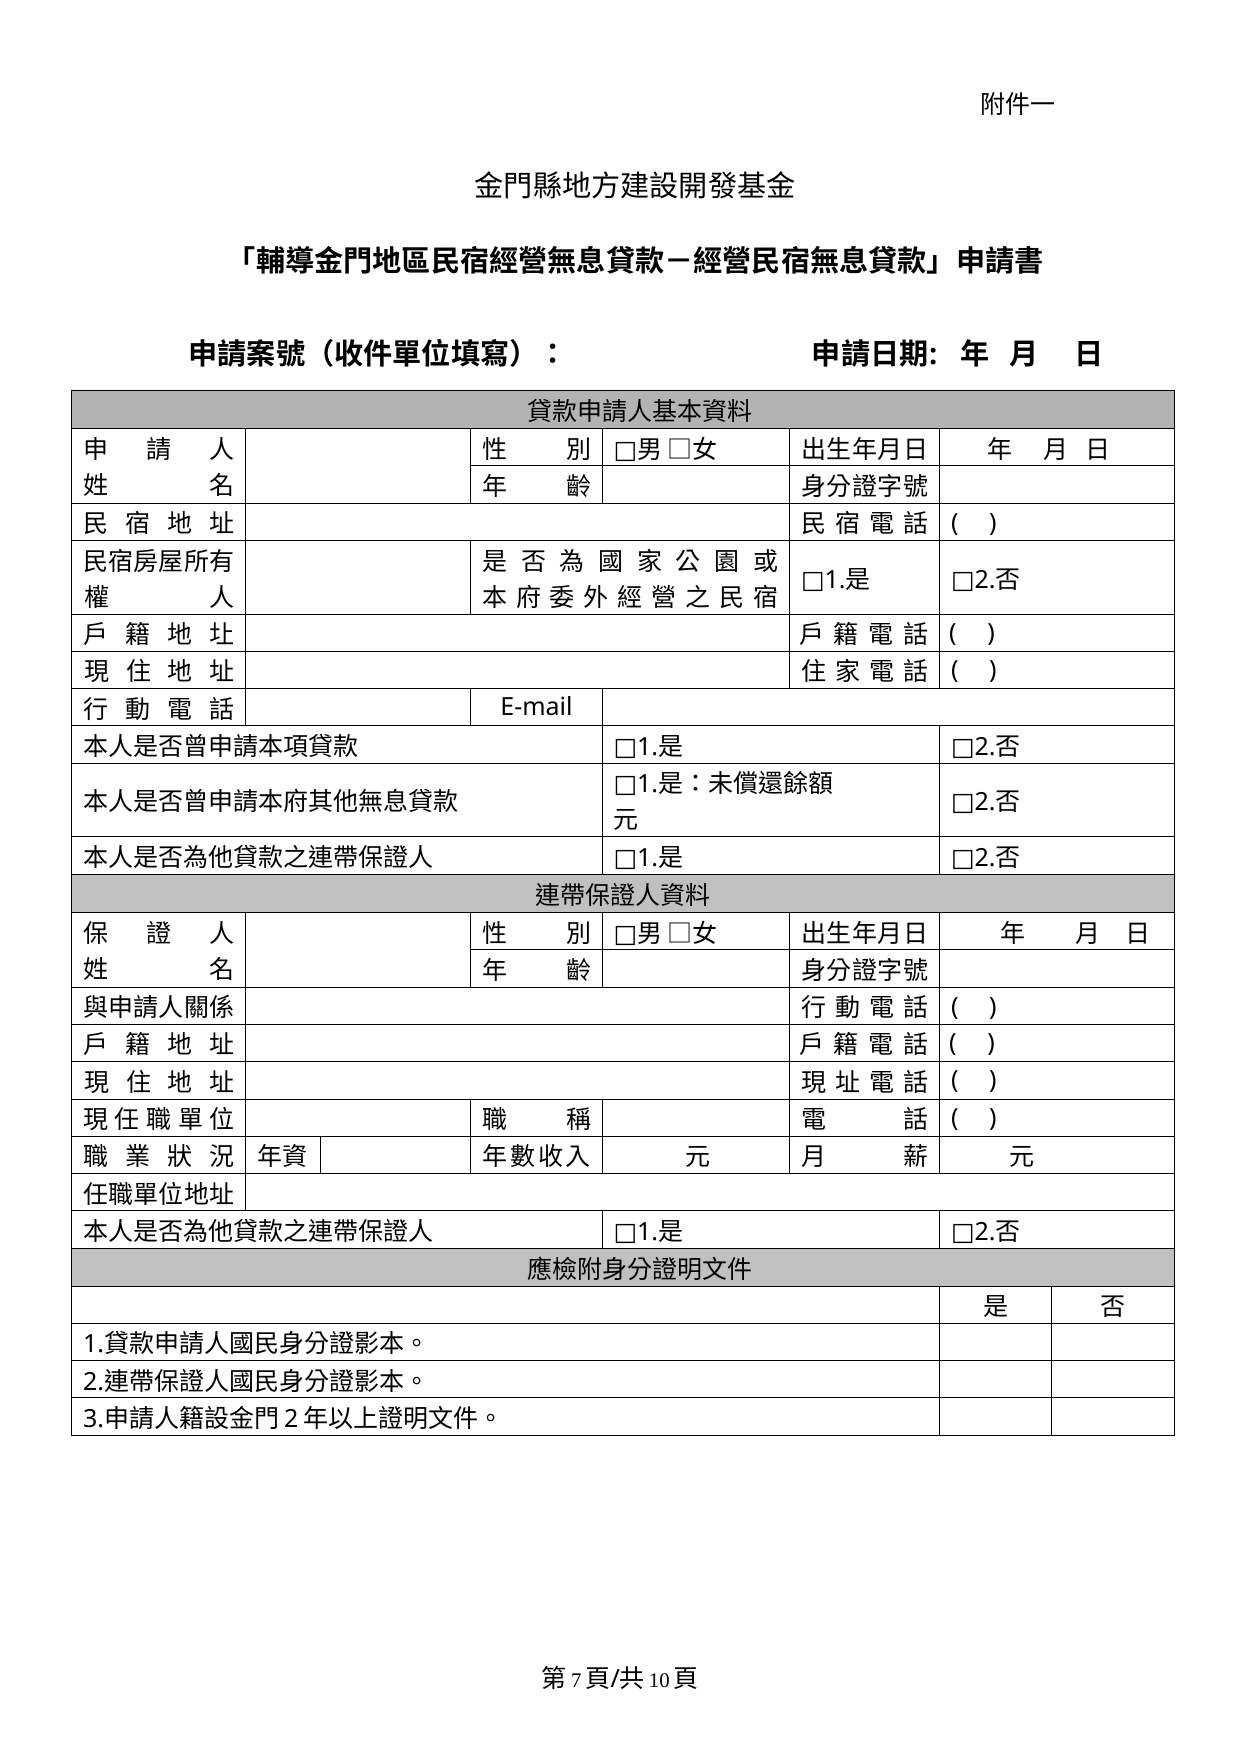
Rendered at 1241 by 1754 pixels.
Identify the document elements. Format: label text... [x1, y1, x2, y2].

table_cell ( ) [940, 615, 1174, 651]
table_cell □1.是 [603, 837, 939, 873]
table_cell [246, 504, 789, 540]
table_cell 3.申請人籍設金門2年以上證明文件。 [72, 1398, 939, 1434]
table_cell [603, 1100, 789, 1136]
table_cell 是否為國家公園或 本府委外經營之民宿 [471, 541, 789, 613]
text 「輔導金門地區民宿經營無息貸款－經營民宿無息貸款」申請書 [167, 221, 1103, 296]
table_cell 戶籍電話 [790, 1025, 939, 1061]
table_cell 職業狀況 [72, 1137, 245, 1173]
table_cell 年齡 [471, 466, 602, 503]
table_cell [940, 466, 1174, 503]
table_cell [321, 1137, 470, 1173]
table_cell 電話 [790, 1100, 939, 1136]
table_cell 年數收入 [471, 1137, 602, 1173]
table_cell 本人是否為他貸款之連帶保證人 [72, 837, 602, 873]
table_cell 年 月 日 [940, 429, 1174, 465]
table_cell [940, 1398, 1051, 1434]
table_cell 性別 [471, 429, 602, 465]
table_cell □1.是 [603, 726, 939, 763]
table_cell [603, 466, 789, 503]
table_cell 民宿地址 [72, 504, 245, 540]
table_cell 應檢附身分證明文件 [72, 1249, 1174, 1286]
table_cell 行動電話 [72, 689, 245, 725]
table_cell 年資 [246, 1137, 320, 1173]
text [965, 77, 1096, 133]
table_cell 任職單位地址 [72, 1174, 245, 1210]
table_cell [246, 988, 789, 1024]
table_cell [246, 1174, 1174, 1210]
table_cell □1.是 [603, 1211, 939, 1248]
table_cell ( ) [940, 652, 1174, 688]
table_cell 現住地址 [72, 652, 245, 688]
text 金門縣地方建設開發基金 [167, 146, 1103, 221]
table_cell [246, 615, 789, 651]
table_cell 月薪 [790, 1137, 939, 1173]
table_cell [940, 1361, 1051, 1397]
table_cell 否 [1052, 1287, 1174, 1323]
table_cell □2.否 [940, 541, 1174, 613]
table_cell 元 [603, 1137, 789, 1173]
table_cell 現住地址 [72, 1062, 245, 1098]
table_cell 連帶保證人資料 [72, 875, 1174, 912]
table_cell 民宿電話 [790, 504, 939, 540]
table_cell 2.連帶保證人國民身分證影本。 [72, 1361, 939, 1397]
table_cell [246, 913, 470, 987]
table_cell 性別 [471, 913, 602, 949]
text 申請案號（收件單位填寫）： 申請日期: 年 月 日 [89, 314, 1103, 389]
table_cell 戶籍地址 [72, 1025, 245, 1061]
table_cell 出生年月日 [790, 913, 939, 949]
table_cell [72, 1287, 939, 1323]
table_cell [940, 950, 1174, 987]
table_cell 出生年月日 [790, 429, 939, 465]
table_cell 1.貸款申請人國民身分證影本。 [72, 1324, 939, 1360]
table_cell 年齡 [471, 950, 602, 987]
table_header 貸款申請人基本資料 [72, 391, 1174, 428]
table_cell [603, 950, 789, 987]
table_cell □1.是：未償還餘額 元 [603, 764, 939, 836]
table_cell ( ) [940, 504, 1174, 540]
table_cell □男 □女 [603, 913, 789, 949]
table_cell 住家電話 [790, 652, 939, 688]
table_cell [1052, 1361, 1174, 1397]
table_cell 戶籍地圵 [72, 615, 245, 651]
table_cell 本人是否為他貸款之連帶保證人 [72, 1211, 602, 1248]
table_cell 保證人 姓 名 [72, 913, 245, 987]
table_cell 元 [940, 1137, 1174, 1173]
table_cell 職稱 [471, 1100, 602, 1136]
table_cell □1.是 [790, 541, 939, 613]
text 附件一 [980, 84, 1081, 121]
table_cell [246, 652, 789, 688]
table_cell 申請人 姓名 [72, 429, 245, 503]
table_cell [940, 1324, 1051, 1360]
table_cell 身分證字號 [790, 950, 939, 987]
table_cell [1052, 1398, 1174, 1434]
table_cell ( ) [940, 988, 1174, 1024]
table_cell [603, 689, 1174, 725]
table_cell 現任職單位 [72, 1100, 245, 1136]
table_cell □2.否 [940, 764, 1174, 836]
table_cell □2.否 [940, 837, 1174, 873]
table_cell [246, 541, 470, 613]
table_cell 與申請人關係 [72, 988, 245, 1024]
table_cell □2.否 [940, 1211, 1174, 1248]
table_cell 戶籍電話 [790, 615, 939, 651]
table_cell [1052, 1324, 1174, 1360]
table_cell 民宿房屋所有權人 [72, 541, 245, 613]
table_cell □男 □女 [603, 429, 789, 465]
table_cell □2.否 [940, 726, 1174, 763]
table_cell [246, 1025, 789, 1061]
table_cell [246, 1062, 789, 1098]
table_cell 身分證字號 [790, 466, 939, 503]
table_cell 年 月 日 [940, 913, 1174, 949]
table_cell ( ) [940, 1100, 1174, 1136]
table_cell E-mail [471, 689, 602, 725]
table_cell [246, 689, 470, 725]
table_cell ( ) [940, 1062, 1174, 1098]
table_cell ( ) [940, 1025, 1174, 1061]
table_cell 本人是否曾申請本府其他無息貸款 [72, 764, 602, 836]
table_cell 行動電話 [790, 988, 939, 1024]
table_cell [246, 429, 470, 503]
table_cell 現址電話 [790, 1062, 939, 1098]
table_cell [246, 1100, 470, 1136]
table_cell 是 [940, 1287, 1051, 1323]
table_cell 本人是否曾申請本項貸款 [72, 726, 602, 763]
